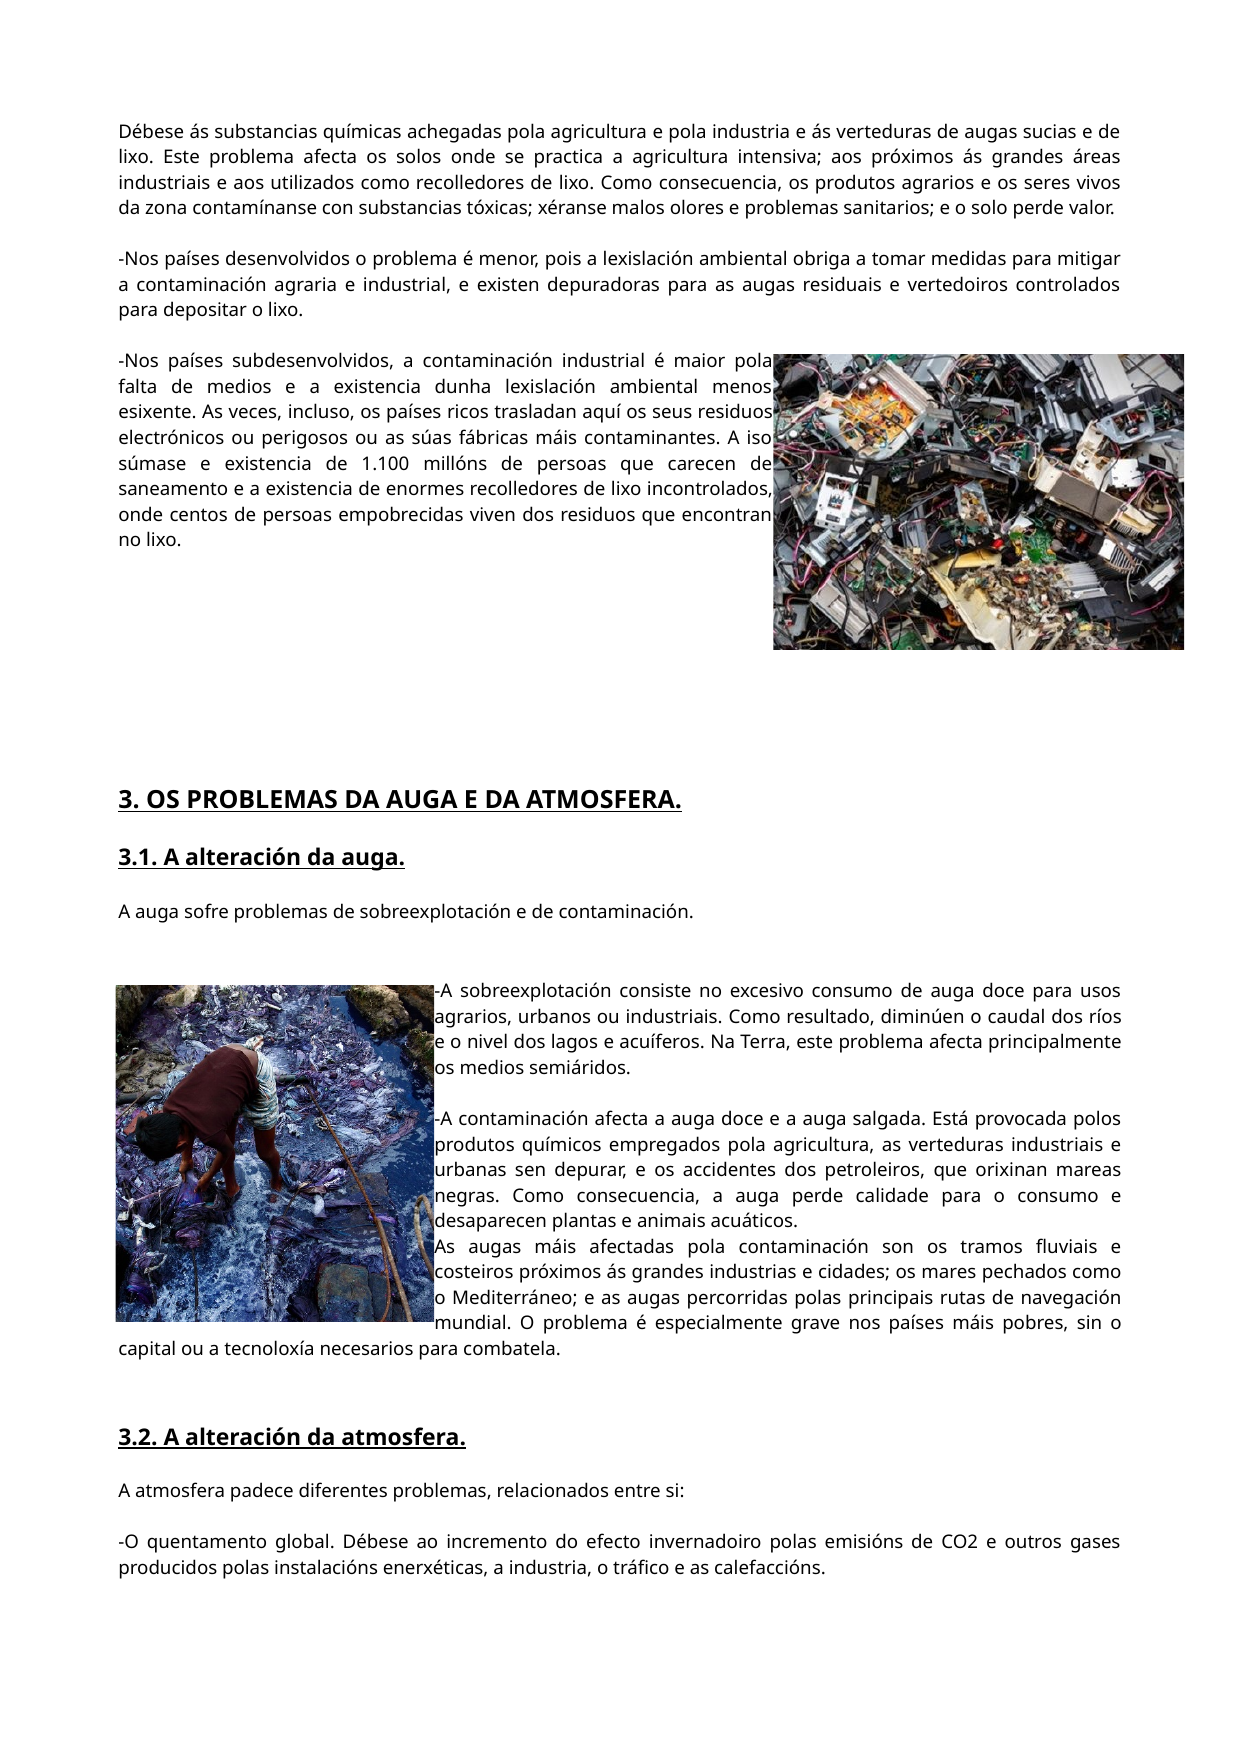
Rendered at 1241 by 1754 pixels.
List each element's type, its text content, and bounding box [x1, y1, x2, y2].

text 3.2. A alteración da atmosfera. [118, 1421, 1122, 1452]
text A atmosfera padece diferentes problemas, relacionados entre si: [118, 1477, 1122, 1503]
text 3.1. A alteración da auga. [118, 841, 1122, 872]
text -Nos países subdesenvolvidos, a contaminación industrial é maior pola falta de medios e a existencia dunha lexislación ambiental menos esixente. As veces, incluso, os países ricos trasladan aquí os seus residuos electrónicos ou perigosos ou as súas fábricas máis contaminantes. A iso súmase e existencia de 1.100 millóns de persoas que carecen de saneamento e a existencia de enormes recolledores de lixo incontrolados, onde centos de persoas empobrecidas viven dos residuos que encontran no lixo. [118, 348, 1122, 552]
text Débese ás substancias químicas achegadas pola agricultura e pola industria e ás verteduras de augas sucias e de lixo. Este problema afecta os solos onde se practica a agricultura intensiva; aos próximos ás grandes áreas industriais e aos utilizados como recolledores de lixo. Como consecuencia, os produtos agrarios e os seres vivos da zona contamínanse con substancias tóxicas; xéranse malos olores e problemas sanitarios; e o solo perde valor. [118, 118, 1122, 220]
text -A contaminación afecta a auga doce e a auga salgada. Está provocada polos produtos químicos empregados pola agricultura, as verteduras industriais e urbanas sen depurar, e os accidentes dos petroleiros, que orixinan mareas negras. Como consecuencia, a auga perde calidade para o consumo e desaparecen plantas e animais acuáticos. [435, 1105, 1122, 1233]
text -Nos países desenvolvidos o problema é menor, pois a lexislación ambiental obriga a tomar medidas para mitigar a contaminación agraria e industrial, e existen depuradoras para as augas residuais e vertedoiros controlados para depositar o lixo. [118, 246, 1122, 322]
text A auga sofre problemas de sobreexplotación e de contaminación. [118, 898, 1122, 923]
text -O quentamento global. Débese ao incremento do efecto invernadoiro polas emisións de CO2 e outros gases producidos polas instalacións enerxéticas, a industria, o tráfico e as calefaccións. [118, 1528, 1122, 1579]
text As augas máis afectadas pola contaminación son os tramos fluviais e costeiros próximos ás grandes industrias e cidades; os mares pechados como o Mediterráneo; e as augas percorridas polas principais rutas de navegación mundial. O problema é especialmente grave nos países máis pobres, sin o capital ou a tecnoloxía necesarios para combatela. [118, 1233, 1122, 1361]
text 3. OS PROBLEMAS DA AUGA E DA ATMOSFERA. [118, 782, 1122, 816]
text -A sobreexplotación consiste no excesivo consumo de auga doce para usos agrarios, urbanos ou industriais. Como resultado, diminúen o caudal dos ríos e o nivel dos lagos e acuíferos. Na Terra, este problema afecta principalmente os medios semiáridos. [118, 978, 1122, 1080]
